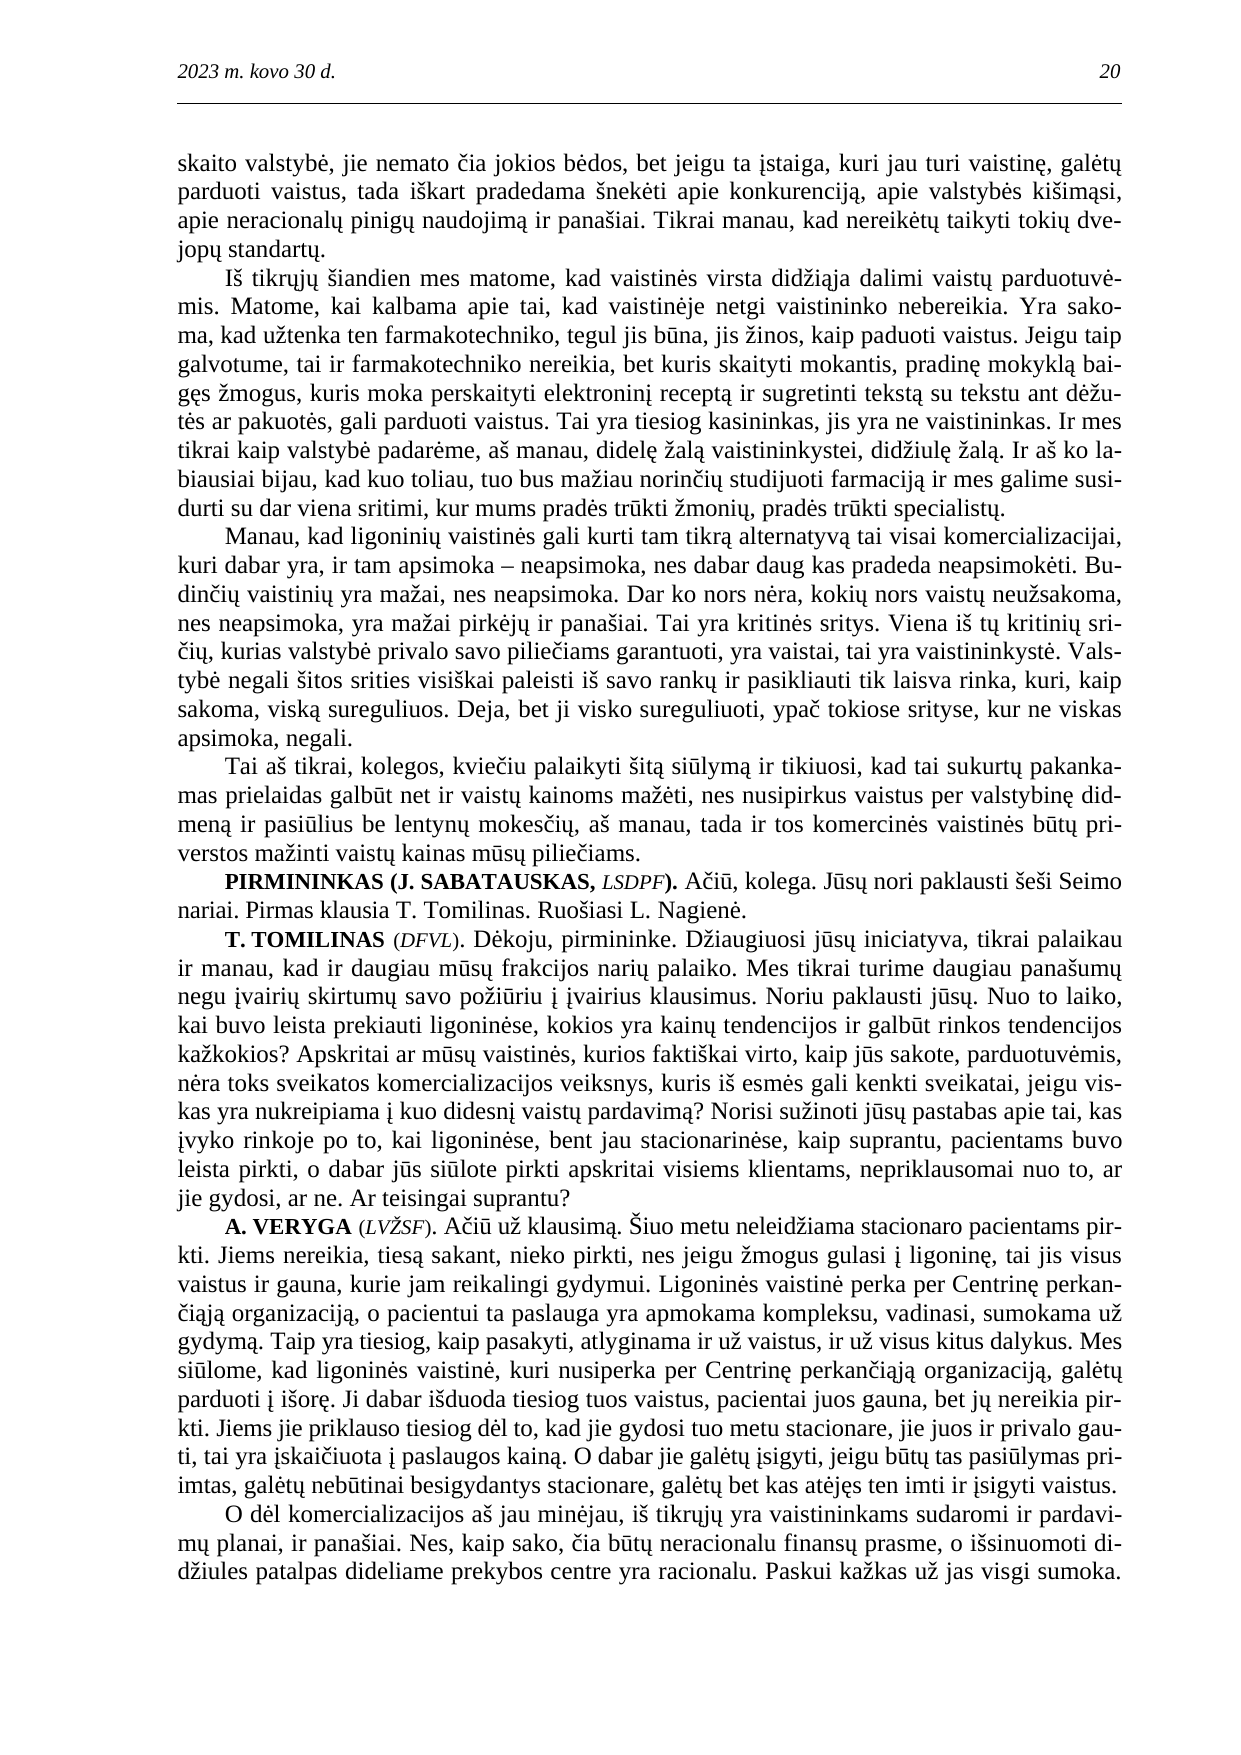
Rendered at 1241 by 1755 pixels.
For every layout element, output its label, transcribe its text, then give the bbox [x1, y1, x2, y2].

text skai­to vals­ty­bė, jie ne­ma­to čia jo­kios bė­dos, bet jei­gu ta įstai­ga, ku­ri jau tu­ri vais­ti­nę, ga­lė­tų par­duo­ti vais­tus, ta­da iš­kart pra­de­da­ma šne­kė­ti apie kon­ku­ren­ci­ją, apie vals­ty­bės ki­ši­mą­si, apie ne­ra­cio­na­lų pi­ni­gų nau­do­ji­mą ir pa­na­šiai. Tik­rai ma­nau, kad ne­rei­kė­tų tai­ky­ti to­kių dve­jo­pų stan­dar­tų. [177, 148, 1122, 263]
text Ma­nau, kad li­go­ni­nių vais­ti­nės ga­li kur­ti tam tik­rą al­ter­na­ty­vą tai vi­sai ko­mer­cia­li­za­ci­jai, ku­ri da­bar yra, ir tam ap­si­mo­ka – ne­ap­si­mo­ka, nes da­bar daug kas pra­de­da ne­ap­si­mo­kė­ti. Bu­din­čių vais­ti­nių yra ma­žai, nes ne­ap­si­mo­ka. Dar ko nors nė­ra, ko­kių nors vais­tų ne­už­sa­ko­ma, nes ne­ap­si­mo­ka, yra ma­žai pir­kė­jų ir pa­na­šiai. Tai yra kri­ti­nės sri­tys. Vie­na iš tų kri­ti­nių sri­čių, ku­rias vals­ty­bė pri­va­lo sa­vo pi­lie­čiams ga­ran­tuo­ti, yra vais­tai, tai yra vais­ti­nin­kys­tė. Vals­ty­bė ne­ga­li ši­tos sri­ties vi­siš­kai pa­leis­ti iš sa­vo ran­kų ir pa­si­kliau­ti tik lais­va rin­ka, ku­ri, kaip sa­ko­ma, vis­ką su­re­gu­liuos. De­ja, bet ji vis­ko su­re­gu­liuo­ti, ypač to­kio­se sri­ty­se, kur ne vis­kas ap­si­mo­ka, ne­ga­li. [177, 521, 1122, 751]
text A. VERYGA (LVŽSF). Ačiū už klau­si­mą. Šiuo me­tu ne­lei­džia­ma sta­cio­na­ro pa­cien­tams pir­k­ti. Jiems ne­rei­kia, tie­są sa­kant, nie­ko pirk­ti, nes jei­gu žmo­gus gu­la­si į li­go­ni­nę, tai jis vi­sus vais­tus ir gau­na, ku­rie jam rei­ka­lin­gi gy­dy­mui. Li­go­ni­nės vais­ti­nė per­ka per Cen­tri­nę per­kan­či­ą­ją or­ga­ni­za­ci­ją, o pa­cien­tui ta pa­slau­ga yra ap­mo­ka­ma kom­plek­su, va­di­na­si, su­mo­ka­ma už gy­dy­mą. Taip yra tie­siog, kaip pa­sa­ky­ti, at­ly­gi­na­ma ir už vais­tus, ir už vi­sus ki­tus da­ly­kus. Mes siū­lo­me, kad li­go­ni­nės vais­ti­nė, ku­ri nu­si­per­ka per Cen­tri­nę per­kan­či­ą­ją or­ga­ni­za­ci­ją, ga­lė­tų par­duo­ti į iš­orę. Ji da­bar iš­duo­da tie­siog tuos vais­tus, pa­cien­tai juos gau­na, bet jų ne­rei­kia pir­k­ti. Jiems jie pri­klau­so tie­siog dėl to, kad jie gy­do­si tuo me­tu sta­cio­na­re, jie juos ir pri­va­lo gau­ti, tai yra įskai­čiuo­ta į pa­slau­gos kai­ną. O da­bar jie ga­lė­tų įsi­gy­ti, jei­gu bū­tų tas pa­siū­ly­mas pri­im­tas, ga­lė­tų ne­bū­ti­nai be­si­gy­dan­tys sta­cio­na­re, ga­lė­tų bet kas at­ėjęs ten im­ti ir įsi­gy­ti vais­tus. [177, 1211, 1122, 1499]
text PIRMININKAS (J. SABATAUSKAS, LSDPF). Ačiū, ko­le­ga. Jū­sų no­ri pa­klaus­ti še­ši Sei­mo na­riai. Pir­mas klau­sia T. To­mi­li­nas. Ruo­šia­si L. Na­gie­nė. [177, 866, 1122, 924]
text T. TOMILINAS (DFVL). Dė­ko­ju, pir­mi­nin­ke. Džiau­giuo­si jū­sų ini­cia­ty­va, tik­rai pa­lai­kau ir ma­nau, kad ir dau­giau mū­sų frak­ci­jos na­rių pa­lai­ko. Mes tik­rai tu­ri­me dau­giau pa­na­šu­mų ne­gu įvai­rių skir­tu­mų sa­vo po­žiū­riu į įvai­rius klau­si­mus. No­riu pa­klaus­ti jū­sų. Nuo to lai­ko, kai bu­vo leis­ta pre­kiau­ti li­go­ni­nė­se, ko­kios yra kai­nų ten­den­ci­jos ir gal­būt rin­kos ten­den­ci­jos kaž­ko­kios? Ap­skri­tai ar mū­sų vais­ti­nės, ku­rios fak­tiš­kai vir­to, kaip jūs sa­ko­te, par­duo­tu­vė­mis, nė­ra toks svei­ka­tos ko­mer­cia­li­za­ci­jos veiks­nys, ku­ris iš es­mės ga­li kenk­ti svei­ka­tai, jei­gu vis­kas yra nu­krei­pia­ma į kuo di­des­nį vais­tų par­da­vi­mą? No­ri­si su­ži­no­ti jū­sų pa­sta­bas apie tai, kas įvy­ko rin­ko­je po to, kai li­go­ni­nė­se, bent jau sta­cio­na­ri­nė­se, kaip su­pran­tu, pa­cien­tams bu­vo leis­ta pirk­ti, o da­bar jūs siū­lo­te pirk­ti ap­skri­tai vi­siems klien­tams, ne­pri­klau­so­mai nuo to, ar jie gy­do­si, ar ne. Ar tei­sin­gai su­pran­tu? [177, 924, 1122, 1211]
text Iš tik­rų­jų šian­dien mes ma­to­me, kad vais­ti­nės virs­ta di­dži­ą­ja da­li­mi vais­tų par­duo­tu­vė­mis. Ma­to­me, kai kal­ba­ma apie tai, kad vais­ti­nė­je net­gi vais­ti­nin­ko ne­be­rei­kia. Yra sa­ko­ma, kad už­ten­ka ten far­ma­ko­tech­ni­ko, te­gul jis bū­na, jis ži­nos, kaip pa­duo­ti vais­tus. Jei­gu taip gal­vo­tu­me, tai ir far­ma­ko­tech­ni­ko ne­rei­kia, bet ku­ris skai­ty­ti mo­kan­tis, pra­di­nę mo­kyk­lą bai­gęs žmo­gus, ku­ris mo­ka per­skai­ty­ti elek­tro­ni­nį re­cep­tą ir su­gre­tin­ti teks­tą su teks­tu ant dė­žu­tės ar pa­kuo­tės, ga­li par­duo­ti vais­tus. Tai yra tie­siog ka­si­nin­kas, jis yra ne vais­ti­nin­kas. Ir mes tik­rai kaip vals­ty­bė pa­da­rė­me, aš ma­nau, di­de­lę ža­lą vais­ti­nin­kys­tei, di­džiu­lę ža­lą. Ir aš ko la­biau­siai bi­jau, kad kuo to­liau, tuo bus ma­žiau no­rin­čių stu­di­juo­ti far­ma­ci­ją ir mes ga­li­me su­si­dur­ti su dar vie­na sri­ti­mi, kur mums pra­dės trūk­ti žmo­nių, pra­dės trūk­ti spe­cia­lis­tų. [177, 263, 1122, 521]
text O dėl ko­mer­cia­li­za­ci­jos aš jau mi­nė­jau, iš tik­rų­jų yra vais­ti­nin­kams su­da­ro­mi ir par­da­vi­mų pla­nai, ir pa­na­šiai. Nes, kaip sa­ko, čia bū­tų ne­ra­cio­na­lu fi­nan­sų pras­me, o iš­si­nuo­mo­ti di­džiu­les pa­tal­pas di­de­lia­me pre­ky­bos cen­tre yra ra­cio­na­lu. Pas­kui kaž­kas už jas vis­gi su­mo­ka. [177, 1499, 1122, 1585]
text Tai aš tik­rai, ko­le­gos, kvie­čiu pa­lai­ky­ti ši­tą siū­ly­mą ir ti­kiuo­si, kad tai su­kur­tų pa­kan­ka­mas prie­lai­das gal­būt net ir vais­tų kai­noms ma­žė­ti, nes nu­si­pir­kus vais­tus per vals­ty­bi­nę did­me­ną ir pa­siū­lius be len­ty­nų mo­kes­čių, aš ma­nau, ta­da ir tos ko­mer­ci­nės vais­ti­nės bū­tų pri­vers­tos ma­žin­ti vais­tų kai­nas mū­sų pi­lie­čiams. [177, 751, 1122, 866]
